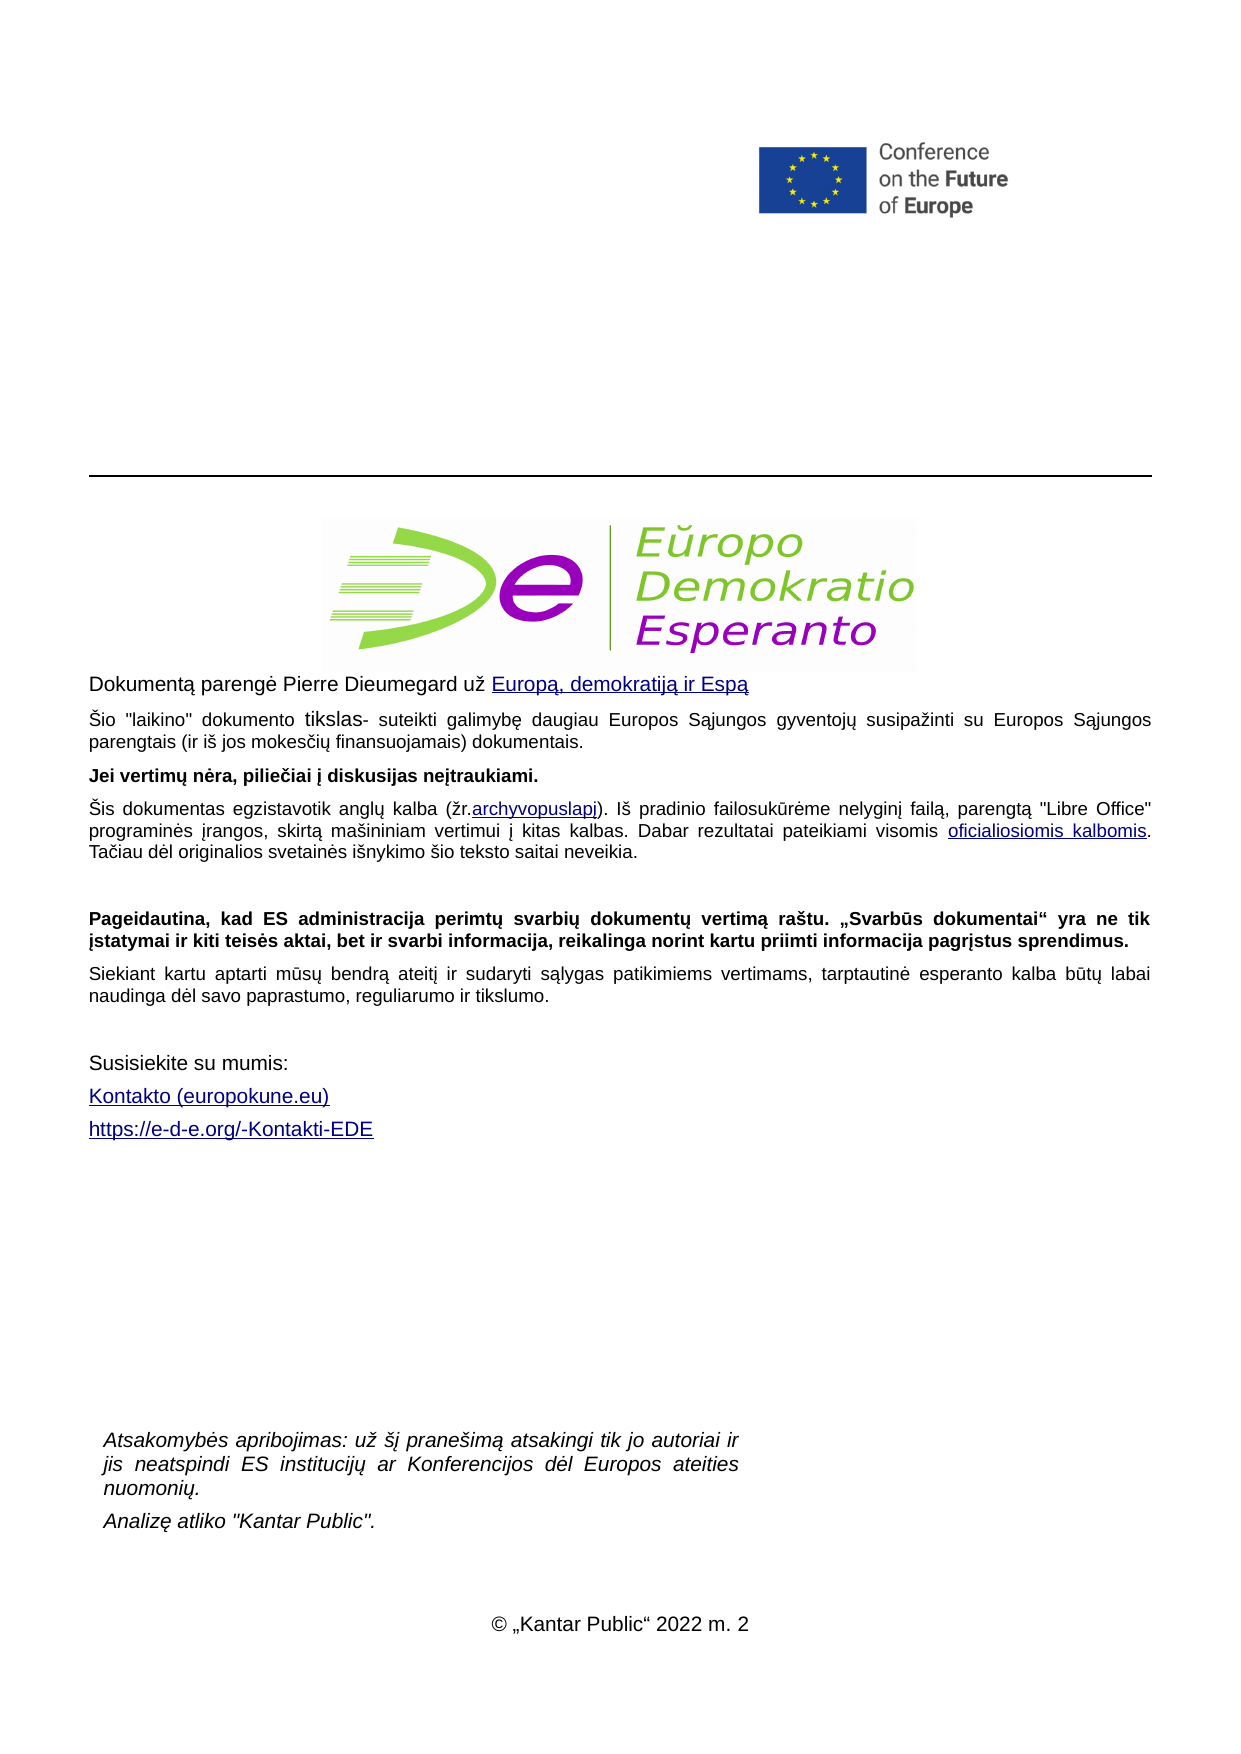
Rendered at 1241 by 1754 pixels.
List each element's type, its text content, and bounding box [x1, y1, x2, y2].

text Dokumentą parengė Pierre Dieumegard už Europą, demokratiją ir Espą [88, 525, 1152, 695]
picture [321, 518, 919, 672]
text Šis dokumentas egzistavotik anglų kalba (žr.archyvopuslapį). Iš pradinio failosukūrėme nelyginį failą, parengtą "Libre Office" programinės įrangos, skirtą mašininiam vertimui į kitas kalbas. Dabar rezultatai pateikiami visomis oficialiosiomis kalbomis. Tačiau dėl originalios svetainės išnykimo šio teksto saitai neveikia. [88, 798, 1152, 863]
text Analizę atliko "Kantar Public". [103, 1509, 742, 1533]
text Šio "laikino" dokumento tikslas- suteikti galimybę daugiau Europos Sąjungos gyventojų susipažinti su Europos Sąjungos parengtais (ir iš jos mokesčių finansuojamais) dokumentais. [88, 707, 1152, 753]
text Siekiant kartu aptarti mūsų bendrą ateitį ir sudaryti sąlygas patikimiems vertimams, tarptautinė esperanto kalba būtų labai naudinga dėl savo paprastumo, reguliarumo ir tikslumo. [88, 963, 1152, 1006]
text https://e-d-e.org/-Kontakti-EDE [88, 1117, 1152, 1141]
text Jei vertimų nėra, piliečiai į diskusijas neįtraukiami. [88, 764, 1152, 786]
text Susisiekite su mumis: [88, 1051, 1152, 1075]
text Kontakto (europokune.eu) [88, 1084, 1152, 1108]
text Pageidautina, kad ES administracija perimtų svarbių dokumentų vertimą raštu. „Svarbūs dokumentai“ yra ne tik įstatymai ir kiti teisės aktai, bet ir svarbi informacija, reikalinga norint kartu priimti informacija pagrįstus sprendimus. [88, 908, 1152, 951]
text Atsakomybės apribojimas: už šį pranešimą atsakingi tik jo autoriai ir jis neatspindi ES institucijų ar Konferencijos dėl Europos ateities nuomonių. [103, 1428, 742, 1500]
picture [732, 118, 1090, 237]
